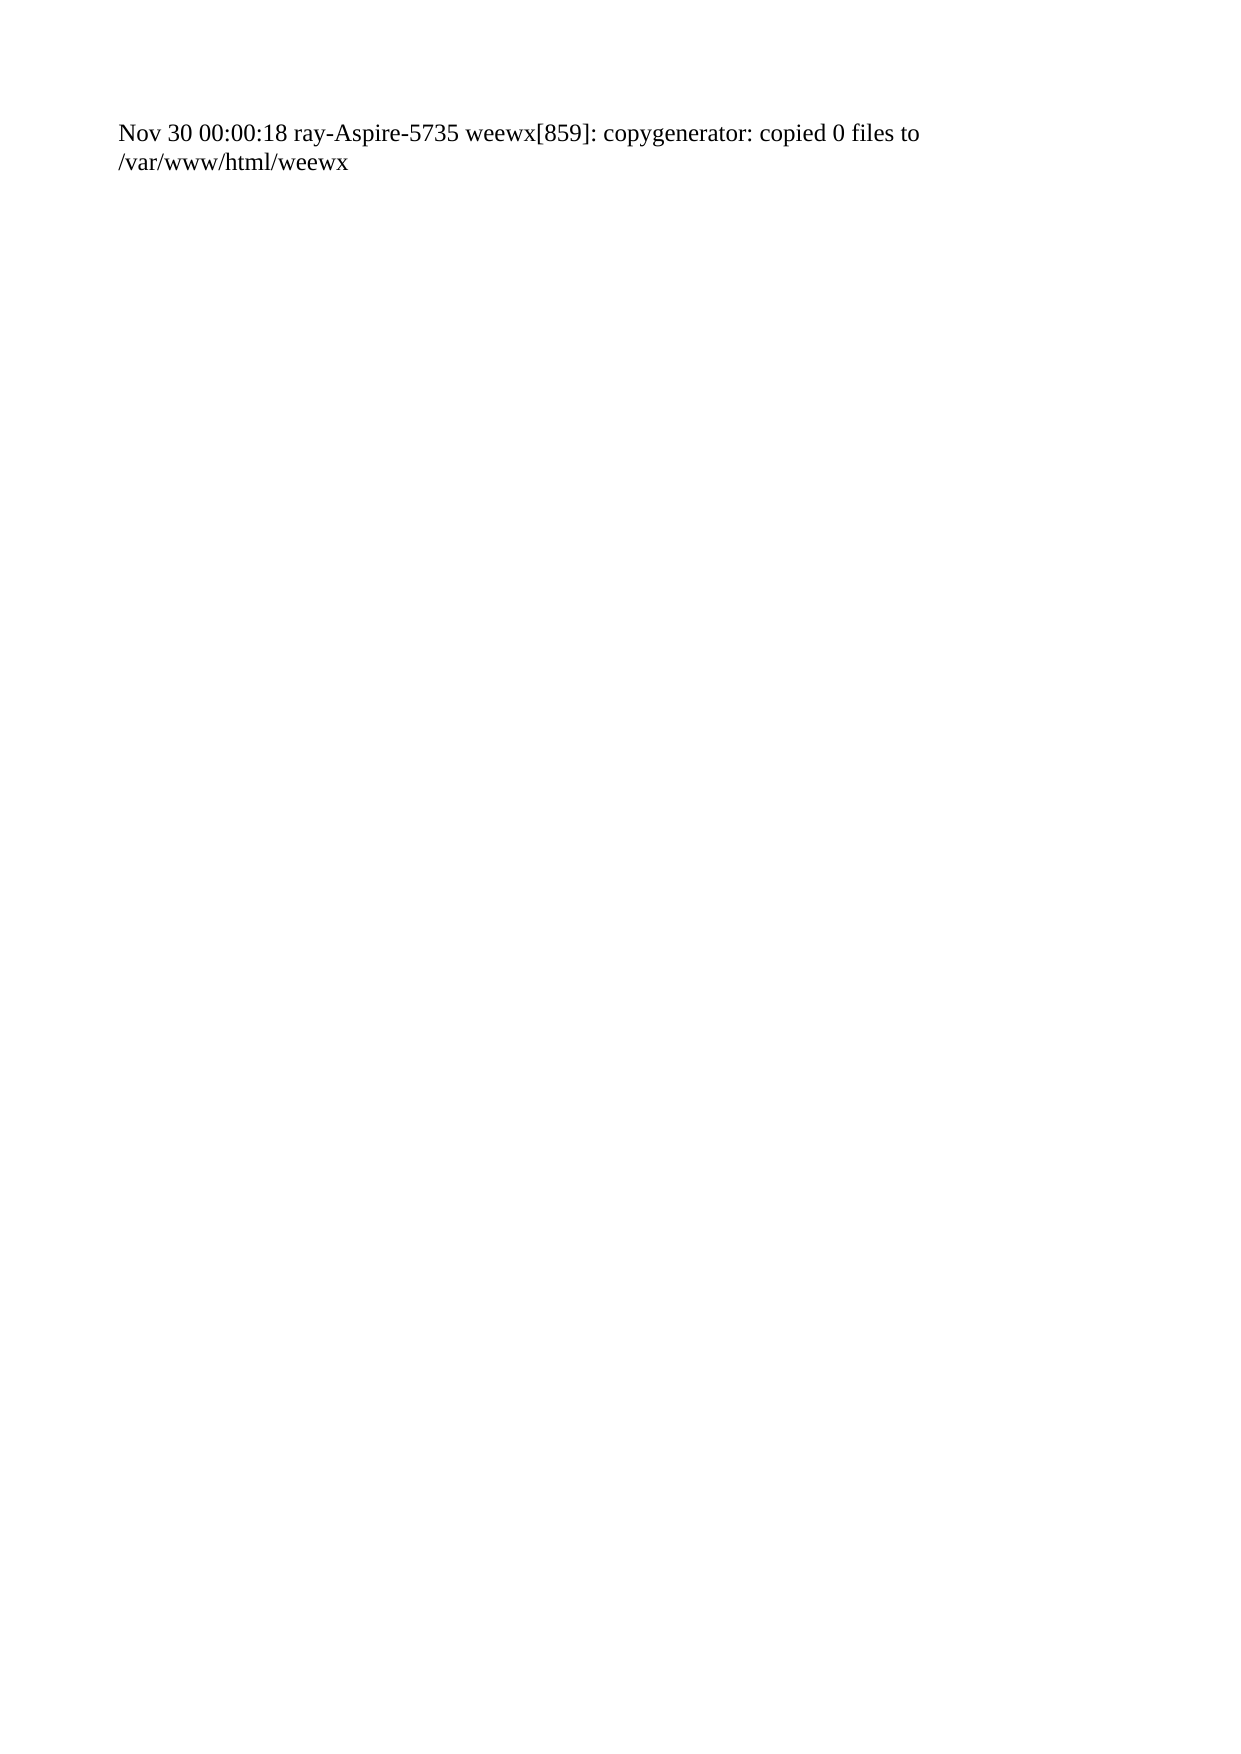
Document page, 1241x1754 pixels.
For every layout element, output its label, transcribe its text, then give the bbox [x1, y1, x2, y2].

text Nov 30 00:00:18 ray-Aspire-5735 weewx[859]: copygenerator: copied 0 files to /var/www/html/weewx [118, 118, 1122, 176]
